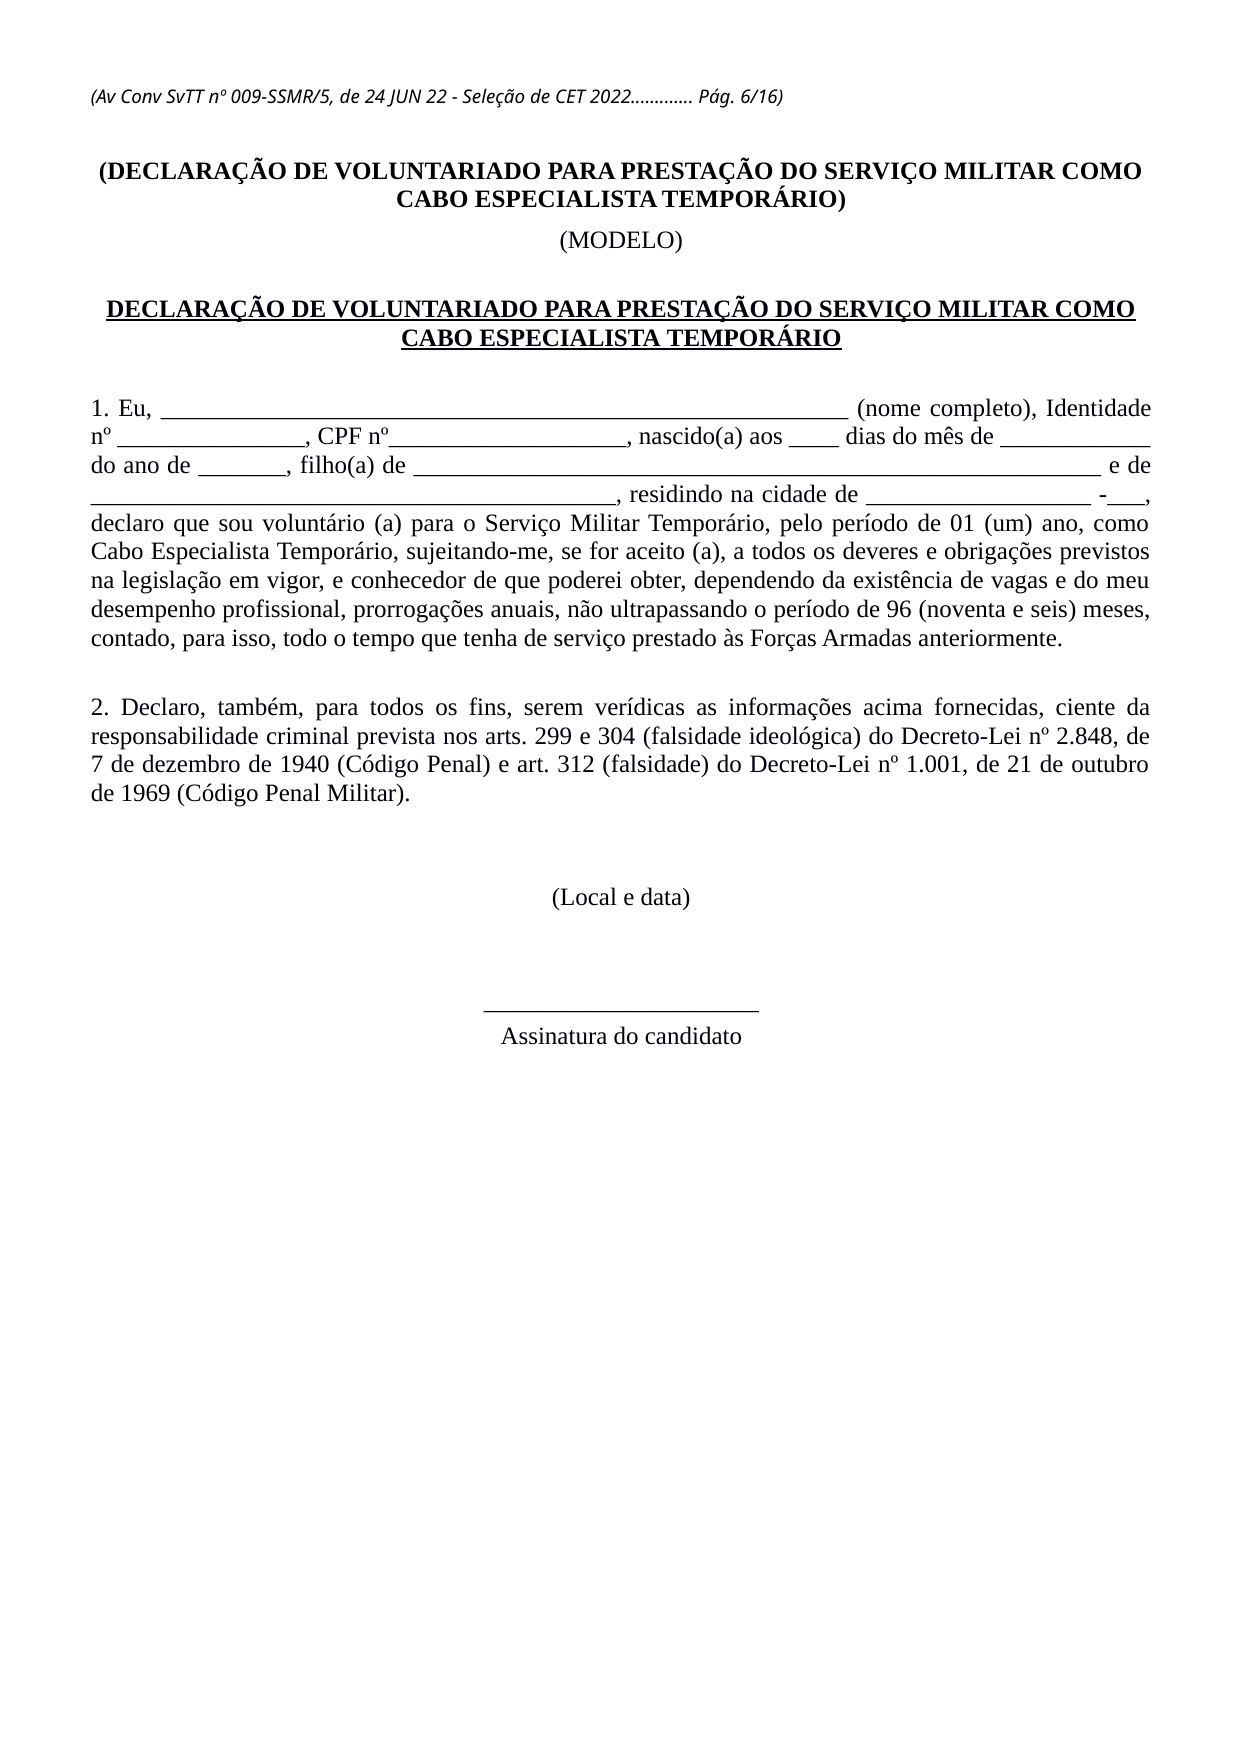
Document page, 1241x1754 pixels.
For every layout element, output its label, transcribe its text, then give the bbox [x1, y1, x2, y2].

text (MODELO) [91, 225, 1152, 254]
text (Local e data) [91, 882, 1152, 911]
text 2. Declaro, também, para todos os fins, serem verídicas as informações acima fornecidas, ciente da responsabilidade criminal prevista nos arts. 299 e 304 (falsidade ideológica) do Decreto-Lei nº 2.848, de 7 de dezembro de 1940 (Código Penal) e art. 312 (falsidade) do Decreto-Lei nº 1.001, de 21 de outubro de 1969 (Código Penal Militar). [91, 692, 1152, 807]
text ______________________ [91, 986, 1152, 1015]
text DECLARAÇÃO DE VOLUNTARIADO PARA PRESTAÇÃO DO SERVIÇO MILITAR COMO CABO ESPECIALISTA TEMPORÁRIO [91, 294, 1152, 352]
text (DECLARAÇÃO DE VOLUNTARIADO PARA PRESTAÇÃO DO SERVIÇO MILITAR COMO CABO ESPECIALISTA TEMPORÁRIO) [91, 156, 1152, 213]
text 1. Eu, _______________________________________________________ (nome completo), Identidade nº _______________, CPF nº___________________, nascido(a) aos ____ dias do mês de ____________ do ano de _______, filho(a) de _______________________________________________________ e de __________________________________________, residindo na cidade de __________________ -___, declaro que sou voluntário (a) para o Serviço Militar Temporário, pelo período de 01 (um) ano, como Cabo Especialista Temporário, sujeitando-me, se for aceito (a), a todos os deveres e obrigações previstos na legislação em vigor, e conhecedor de que poderei obter, dependendo da existência de vagas e do meu desempenho profissional, prorrogações anuais, não ultrapassando o período de 96 (noventa e seis) meses, contado, para isso, todo o tempo que tenha de serviço prestado às Forças Armadas anteriormente. [91, 393, 1152, 651]
text Assinatura do candidato [91, 1021, 1152, 1050]
